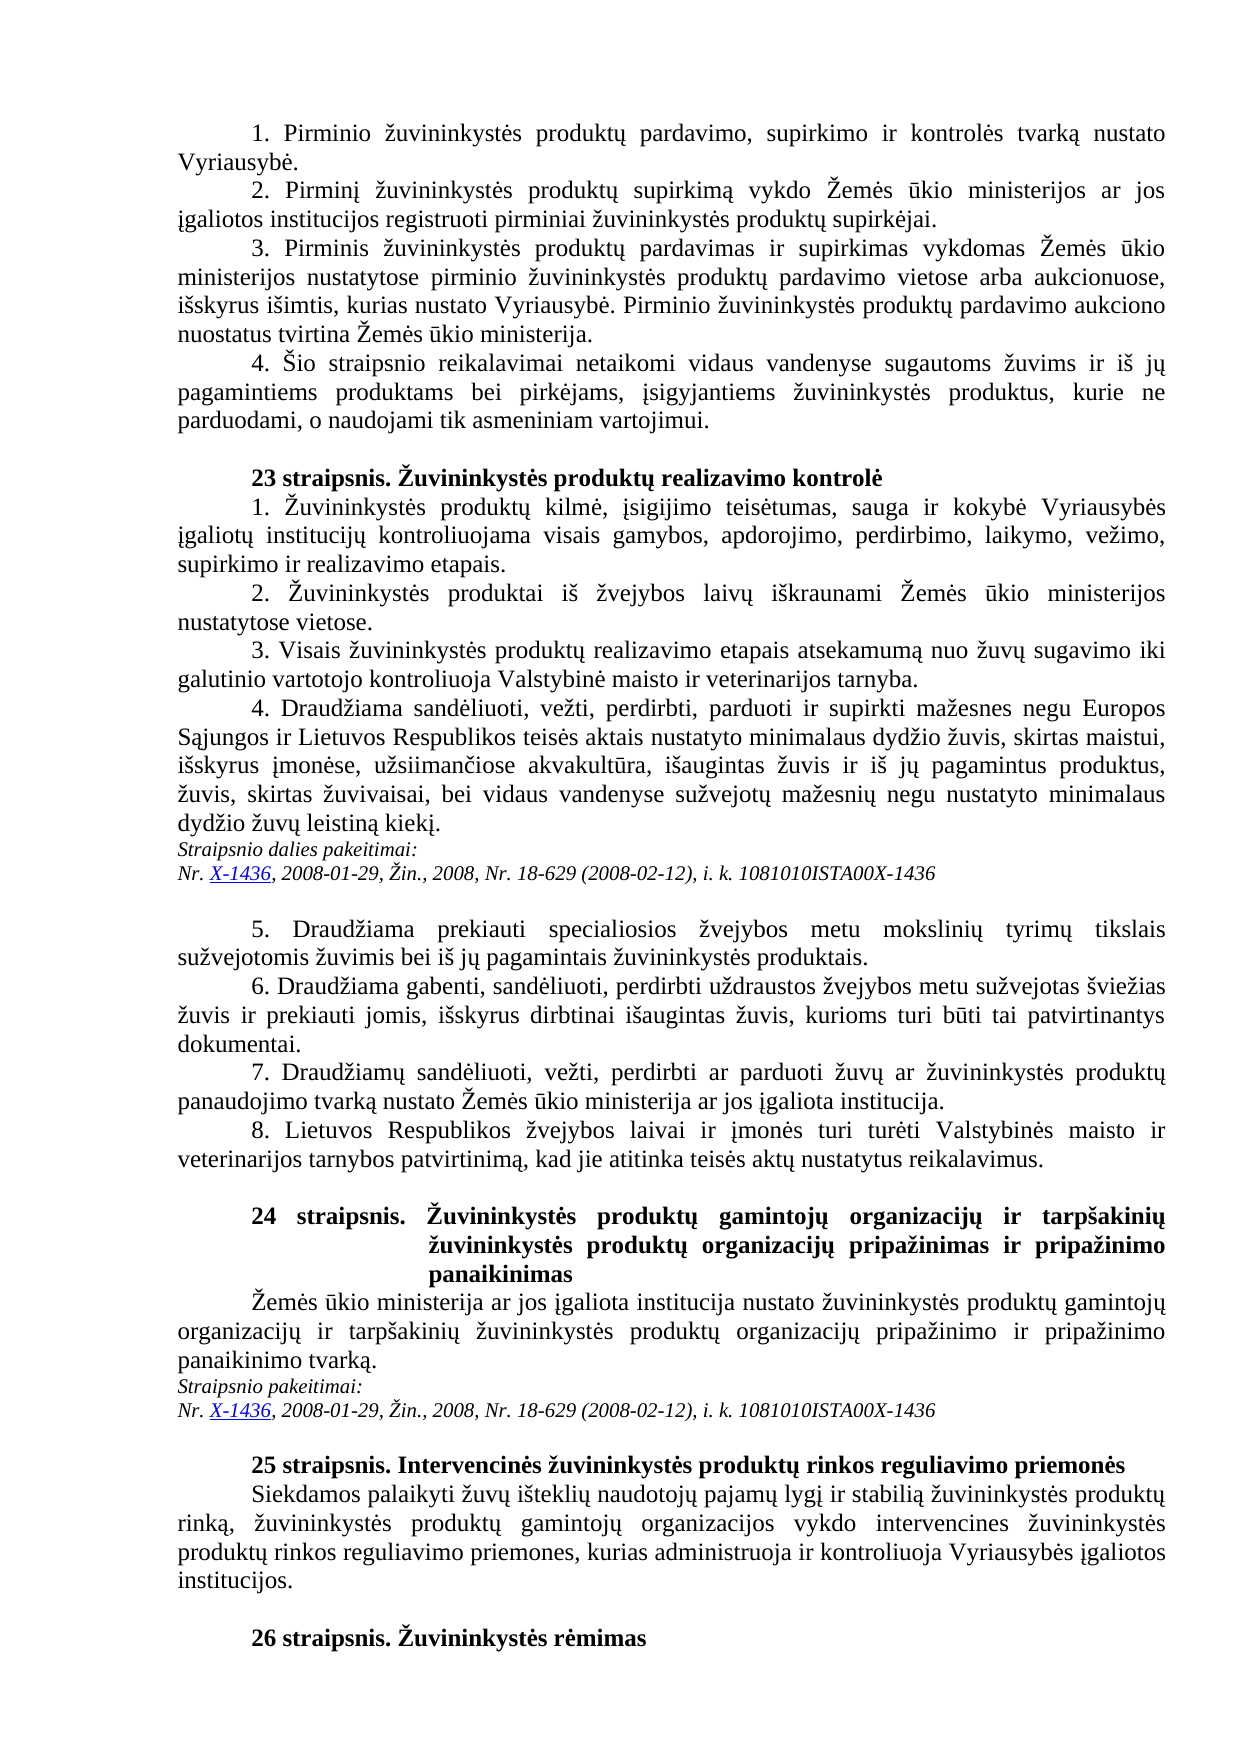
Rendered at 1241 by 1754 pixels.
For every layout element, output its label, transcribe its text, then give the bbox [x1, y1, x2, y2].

text 23 straipsnis. Žuvininkystės produktų realizavimo kontrolė [177, 463, 1166, 492]
text Žemės ūkio ministerija ar jos įgaliota institucija nustato žuvininkystės produktų gamintojų organizacijų ir tarpšakinių žuvininkystės produktų organizacijų pripažinimo ir pripažinimo panaikinimo tvarką. [177, 1287, 1166, 1374]
text 5. Draudžiama prekiauti specialiosios žvejybos metu mokslinių tyrimų tikslais sužvejotomis žuvimis bei iš jų pagamintais žuvininkystės produktais. [177, 914, 1166, 971]
text Straipsnio dalies pakeitimai: [177, 837, 1166, 861]
text 25 straipsnis. Intervencinės žuvininkystės produktų rinkos reguliavimo priemonės [251, 1451, 1166, 1479]
text 3. Visais žuvininkystės produktų realizavimo etapais atsekamumą nuo žuvų sugavimo iki galutinio vartotojo kontroliuoja Valstybinė maisto ir veterinarijos tarnyba. [177, 636, 1166, 693]
text 1. Žuvininkystės produktų kilmė, įsigijimo teisėtumas, sauga ir kokybė Vyriausybės įgaliotų institucijų kontroliuojama visais gamybos, apdorojimo, perdirbimo, laikymo, vežimo, supirkimo ir realizavimo etapais. [177, 492, 1166, 578]
text Siekdamos palaikyti žuvų išteklių naudotojų pajamų lygį ir stabilią žuvininkystės produktų rinką, žuvininkystės produktų gamintojų organizacijos vykdo intervencines žuvininkystės produktų rinkos reguliavimo priemones, kurias administruoja ir kontroliuoja Vyriausybės įgaliotos institucijos. [177, 1479, 1166, 1594]
text 2. Pirminį žuvininkystės produktų supirkimą vykdo Žemės ūkio ministerijos ar jos įgaliotos institucijos registruoti pirminiai žuvininkystės produktų supirkėjai. [177, 176, 1166, 233]
text 6. Draudžiama gabenti, sandėliuoti, perdirbti uždraustos žvejybos metu sužvejotas šviežias žuvis ir prekiauti jomis, išskyrus dirbtinai išaugintas žuvis, kurioms turi būti tai patvirtinantys dokumentai. [177, 971, 1166, 1057]
text 8. Lietuvos Respublikos žvejybos laivai ir įmonės turi turėti Valstybinės maisto ir veterinarijos tarnybos patvirtinimą, kad jie atitinka teisės aktų nustatytus reikalavimus. [177, 1115, 1166, 1172]
text 4. Draudžiama sandėliuoti, vežti, perdirbti, parduoti ir supirkti mažesnes negu Europos Sąjungos ir Lietuvos Respublikos teisės aktais nustatyto minimalaus dydžio žuvis, skirtas maistui, išskyrus įmonėse, užsiimančiose akvakultūra, išaugintas žuvis ir iš jų pagamintus produktus, žuvis, skirtas žuvivaisai, bei vidaus vandenyse sužvejotų mažesnių negu nustatyto minimalaus dydžio žuvų leistiną kiekį. [177, 693, 1166, 837]
text 7. Draudžiamų sandėliuoti, vežti, perdirbti ar parduoti žuvų ar žuvininkystės produktų panaudojimo tvarką nustato Žemės ūkio ministerija ar jos įgaliota institucija. [177, 1057, 1166, 1115]
text 1. Pirminio žuvininkystės produktų pardavimo, supirkimo ir kontrolės tvarką nustato Vyriausybė. [177, 118, 1166, 176]
text 2. Žuvininkystės produktai iš žvejybos laivų iškraunami Žemės ūkio ministerijos nustatytose vietose. [177, 578, 1166, 636]
text 3. Pirminis žuvininkystės produktų pardavimas ir supirkimas vykdomas Žemės ūkio ministerijos nustatytose pirminio žuvininkystės produktų pardavimo vietose arba aukcionuose, išskyrus išimtis, kurias nustato Vyriausybė. Pirminio žuvininkystės produktų pardavimo aukciono nuostatus tvirtina Žemės ūkio ministerija. [177, 233, 1166, 348]
text 4. Šio straipsnio reikalavimai netaikomi vidaus vandenyse sugautoms žuvims ir iš jų pagamintiems produktams bei pirkėjams, įsigyjantiems žuvininkystės produktus, kurie ne parduodami, o naudojami tik asmeniniam vartojimui. [177, 348, 1166, 434]
text Nr. X-1436, 2008-01-29, Žin., 2008, Nr. 18-629 (2008-02-12), i. k. 1081010ISTA00X-1436 [177, 861, 1166, 885]
text Nr. X-1436, 2008-01-29, Žin., 2008, Nr. 18-629 (2008-02-12), i. k. 1081010ISTA00X-1436 [177, 1398, 1166, 1422]
text 24 straipsnis. Žuvininkystės produktų gamintojų organizacijų ir tarpšakinių žuvininkystės produktų organizacijų pripažinimas ir pripažinimo panaikinimas [251, 1201, 1166, 1287]
text 26 straipsnis. Žuvininkystės rėmimas [177, 1623, 1166, 1652]
text Straipsnio pakeitimai: [177, 1374, 1166, 1398]
